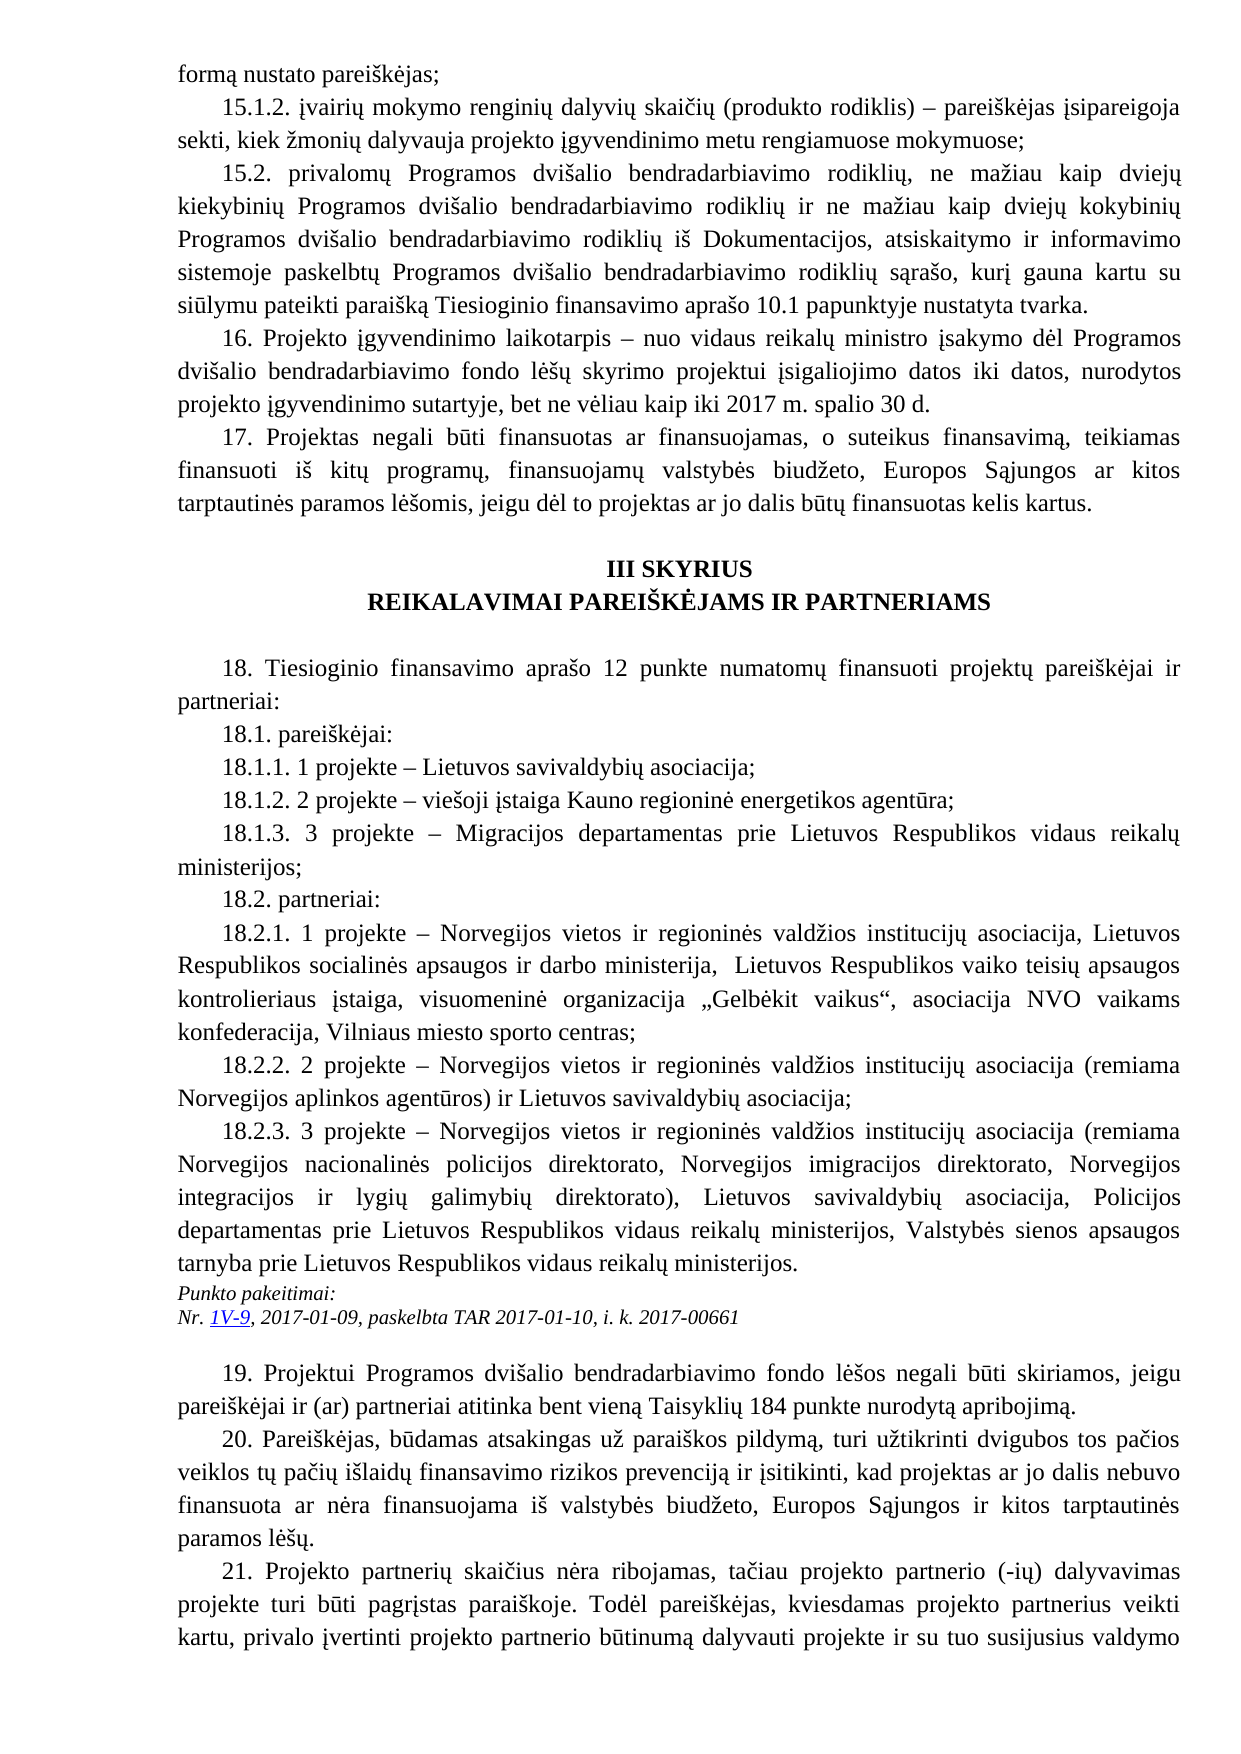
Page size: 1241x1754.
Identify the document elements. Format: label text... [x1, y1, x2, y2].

text 18.2.3. 3 projekte – Norvegijos vietos ir regioninės valdžios institucijų asociacija (remiama Norvegijos nacionalinės policijos direktorato, Norvegijos imigracijos direktorato, Norvegijos integracijos ir lygių galimybių direktorato), Lietuvos savivaldybių asociacija, Policijos departamentas prie Lietuvos Respublikos vidaus reikalų ministerijos, Valstybės sienos apsaugos tarnyba prie Lietuvos Respublikos vidaus reikalų ministerijos. [177, 1116, 1181, 1277]
text 18.1.1. 1 projekte – Lietuvos savivaldybių asociacija; [177, 752, 1181, 781]
text formą nustato pareiškėjas; [177, 59, 1181, 88]
text 18.1.3. 3 projekte – Migracijos departamentas prie Lietuvos Respublikos vidaus reikalų ministerijos; [177, 818, 1181, 880]
text III SKYRIUS [177, 554, 1181, 583]
text Punkto pakeitimai: [177, 1281, 1181, 1305]
text 20. Pareiškėjas, būdamas atsakingas už paraiškos pildymą, turi užtikrinti dvigubos tos pačios veiklos tų pačių išlaidų finansavimo rizikos prevenciją ir įsitikinti, kad projektas ar jo dalis nebuvo finansuota ar nėra finansuojama iš valstybės biudžeto, Europos Sąjungos ir kitos tarptautinės paramos lėšų. [177, 1424, 1181, 1552]
text 21. Projekto partnerių skaičius nėra ribojamas, tačiau projekto partnerio (-ių) dalyvavimas projekte turi būti pagrįstas paraiškoje. Todėl pareiškėjas, kviesdamas projekto partnerius veikti kartu, privalo įvertinti projekto partnerio būtinumą dalyvauti projekte ir su tuo susijusius valdymo [177, 1556, 1181, 1651]
text 18. Tiesioginio finansavimo aprašo 12 punkte numatomų finansuoti projektų pareiškėjai ir partneriai: [177, 653, 1181, 715]
text 18.2.2. 2 projekte – Norvegijos vietos ir regioninės valdžios institucijų asociacija (remiama Norvegijos aplinkos agentūros) ir Lietuvos savivaldybių asociacija; [177, 1050, 1181, 1111]
text 16. Projekto įgyvendinimo laikotarpis – nuo vidaus reikalų ministro įsakymo dėl Programos dvišalio bendradarbiavimo fondo lėšų skyrimo projektui įsigaliojimo datos iki datos, nurodytos projekto įgyvendinimo sutartyje, bet ne vėliau kaip iki 2017 m. spalio 30 d. [177, 323, 1181, 418]
text 19. Projektui Programos dvišalio bendradarbiavimo fondo lėšos negali būti skiriamos, jeigu pareiškėjai ir (ar) partneriai atitinka bent vieną Taisyklių 184 punkte nurodytą apribojimą. [177, 1358, 1181, 1419]
text 18.2. partneriai: [177, 884, 1181, 913]
text REIKALAVIMAI PAREIŠKĖJAMS IR PARTNERIAMS [177, 587, 1181, 616]
text 15.1.2. įvairių mokymo renginių dalyvių skaičių (produkto rodiklis) – pareiškėjas įsipareigoja sekti, kiek žmonių dalyvauja projekto įgyvendinimo metu rengiamuose mokymuose; [177, 92, 1181, 154]
text 18.2.1. 1 projekte – Norvegijos vietos ir regioninės valdžios institucijų asociacija, Lietuvos Respublikos socialinės apsaugos ir darbo ministerija, Lietuvos Respublikos vaiko teisių apsaugos kontrolieriaus įstaiga, visuomeninė organizacija „Gelbėkit vaikus“, asociacija NVO vaikams konfederacija, Vilniaus miesto sporto centras; [177, 918, 1181, 1045]
text 18.1.2. 2 projekte – viešoji įstaiga Kauno regioninė energetikos agentūra; [177, 786, 1181, 814]
text 18.1. pareiškėjai: [177, 719, 1181, 748]
text Nr. 1V-9, 2017-01-09, paskelbta TAR 2017-01-10, i. k. 2017-00661 [177, 1305, 1181, 1329]
text 17. Projektas negali būti finansuotas ar finansuojamas, o suteikus finansavimą, teikiamas finansuoti iš kitų programų, finansuojamų valstybės biudžeto, Europos Sąjungos ar kitos tarptautinės paramos lėšomis, jeigu dėl to projektas ar jo dalis būtų finansuotas kelis kartus. [177, 422, 1181, 517]
text 15.2. privalomų Programos dvišalio bendradarbiavimo rodiklių, ne mažiau kaip dviejų kiekybinių Programos dvišalio bendradarbiavimo rodiklių ir ne mažiau kaip dviejų kokybinių Programos dvišalio bendradarbiavimo rodiklių iš Dokumentacijos, atsiskaitymo ir informavimo sistemoje paskelbtų Programos dvišalio bendradarbiavimo rodiklių sąrašo, kurį gauna kartu su siūlymu pateikti paraišką Tiesioginio finansavimo aprašo 10.1 papunktyje nustatyta tvarka. [177, 158, 1181, 319]
